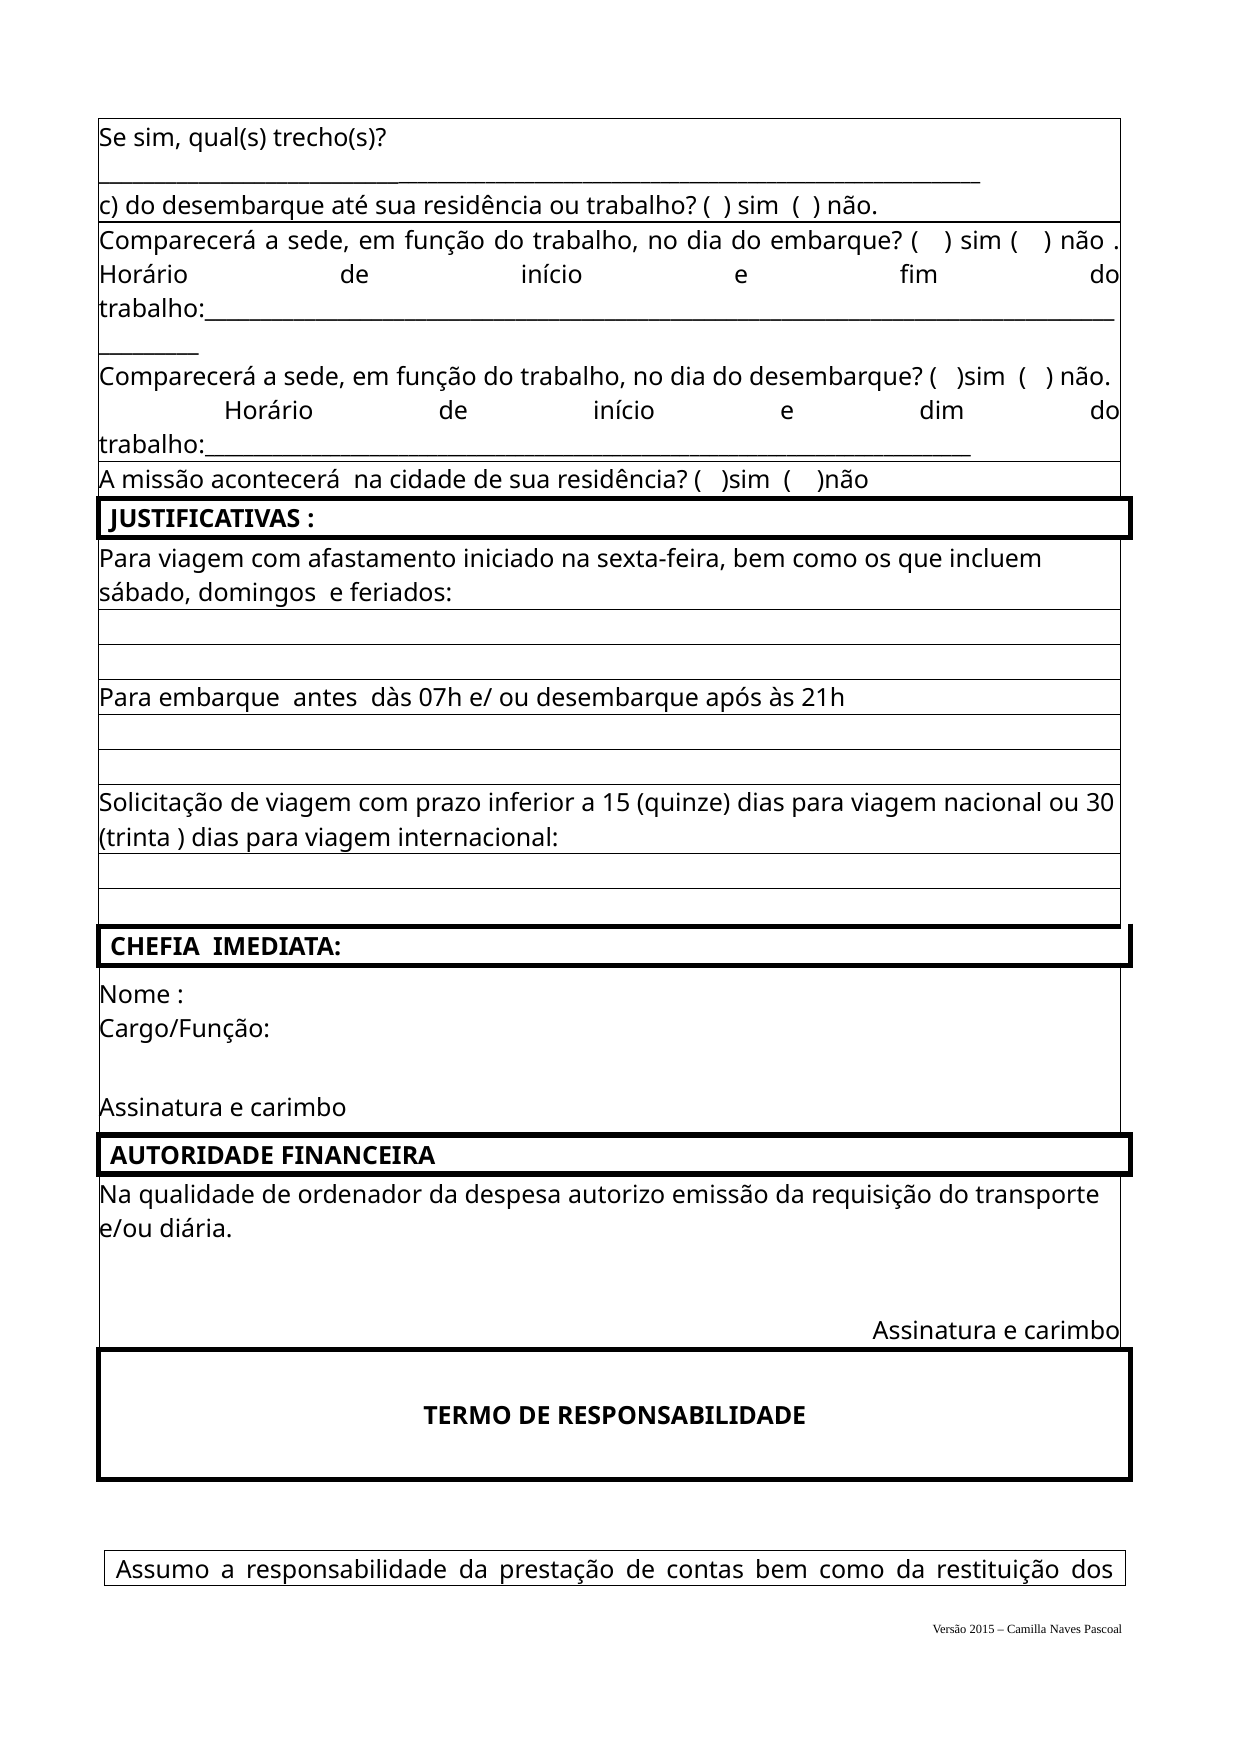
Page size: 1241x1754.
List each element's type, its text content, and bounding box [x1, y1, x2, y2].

table_cell CHEFIA IMEDIATA: [101, 924, 1128, 963]
table_cell [1121, 679, 1130, 714]
table_cell A missão acontecerá na cidade de sua residência? ( )sim ( )não [99, 462, 1120, 496]
table_cell Se sim, qual(s) trecho(s)?_______________________________________________________________________________________ c) do desembarque até sua residência ou trabalho? ( ) sim ( ) não. [99, 119, 1120, 221]
table_cell Na qualidade de ordenador da despesa autorizo emissão da requisição do transporte e/ou diária. Assinatura e carimbo [100, 1177, 1120, 1347]
table_cell Comparecerá a sede, em função do trabalho, no dia do embarque? ( ) sim ( ) não . Horário de início e fim do trabalho:___________________________________________________________________________________________ Comparecerá a sede, em função do trabalho, no dia do desembarque? ( )sim ( ) não. Horário de início e dim do trabalho:_______________________________________________________________________________ [99, 223, 1120, 461]
table_cell Nome : Cargo/Função: Assinatura e carimbo [100, 968, 1120, 1132]
table_cell [1121, 784, 1130, 853]
table_cell AUTORIDADE FINANCEIRA [101, 1138, 1128, 1171]
table_cell [1121, 609, 1130, 644]
table_cell [99, 750, 1120, 784]
table_cell [1121, 644, 1130, 679]
table_cell [99, 645, 1120, 679]
table_cell [99, 854, 1120, 888]
table_cell [1121, 749, 1130, 784]
table_cell [1121, 1177, 1130, 1347]
table_cell [1121, 968, 1130, 1132]
table_cell [1121, 888, 1130, 923]
table_cell Para viagem com afastamento iniciado na sexta-feira, bem como os que incluem sábado, domingos e feriados: [99, 540, 1120, 608]
table_cell [1121, 221, 1130, 461]
table_cell [1121, 853, 1130, 888]
table_cell JUSTIFICATIVAS : [101, 501, 1128, 535]
table_cell [99, 889, 1120, 923]
table_cell [99, 610, 1120, 644]
table_cell TERMO DE RESPONSABILIDADE [101, 1352, 1128, 1477]
table_cell [99, 715, 1120, 749]
table_cell [1121, 461, 1130, 496]
table_cell [1121, 714, 1130, 749]
table_cell [1121, 118, 1130, 221]
table_cell Para embarque antes dàs 07h e/ ou desembarque após às 21h [99, 680, 1120, 714]
table_cell [1121, 540, 1130, 608]
table_cell Solicitação de viagem com prazo inferior a 15 (quinze) dias para viagem nacional ou 30 (trinta ) dias para viagem internacional: [99, 785, 1120, 853]
table_header Assumo a responsabilidade da prestação de contas bem como da restituição dos [105, 1551, 1125, 1585]
